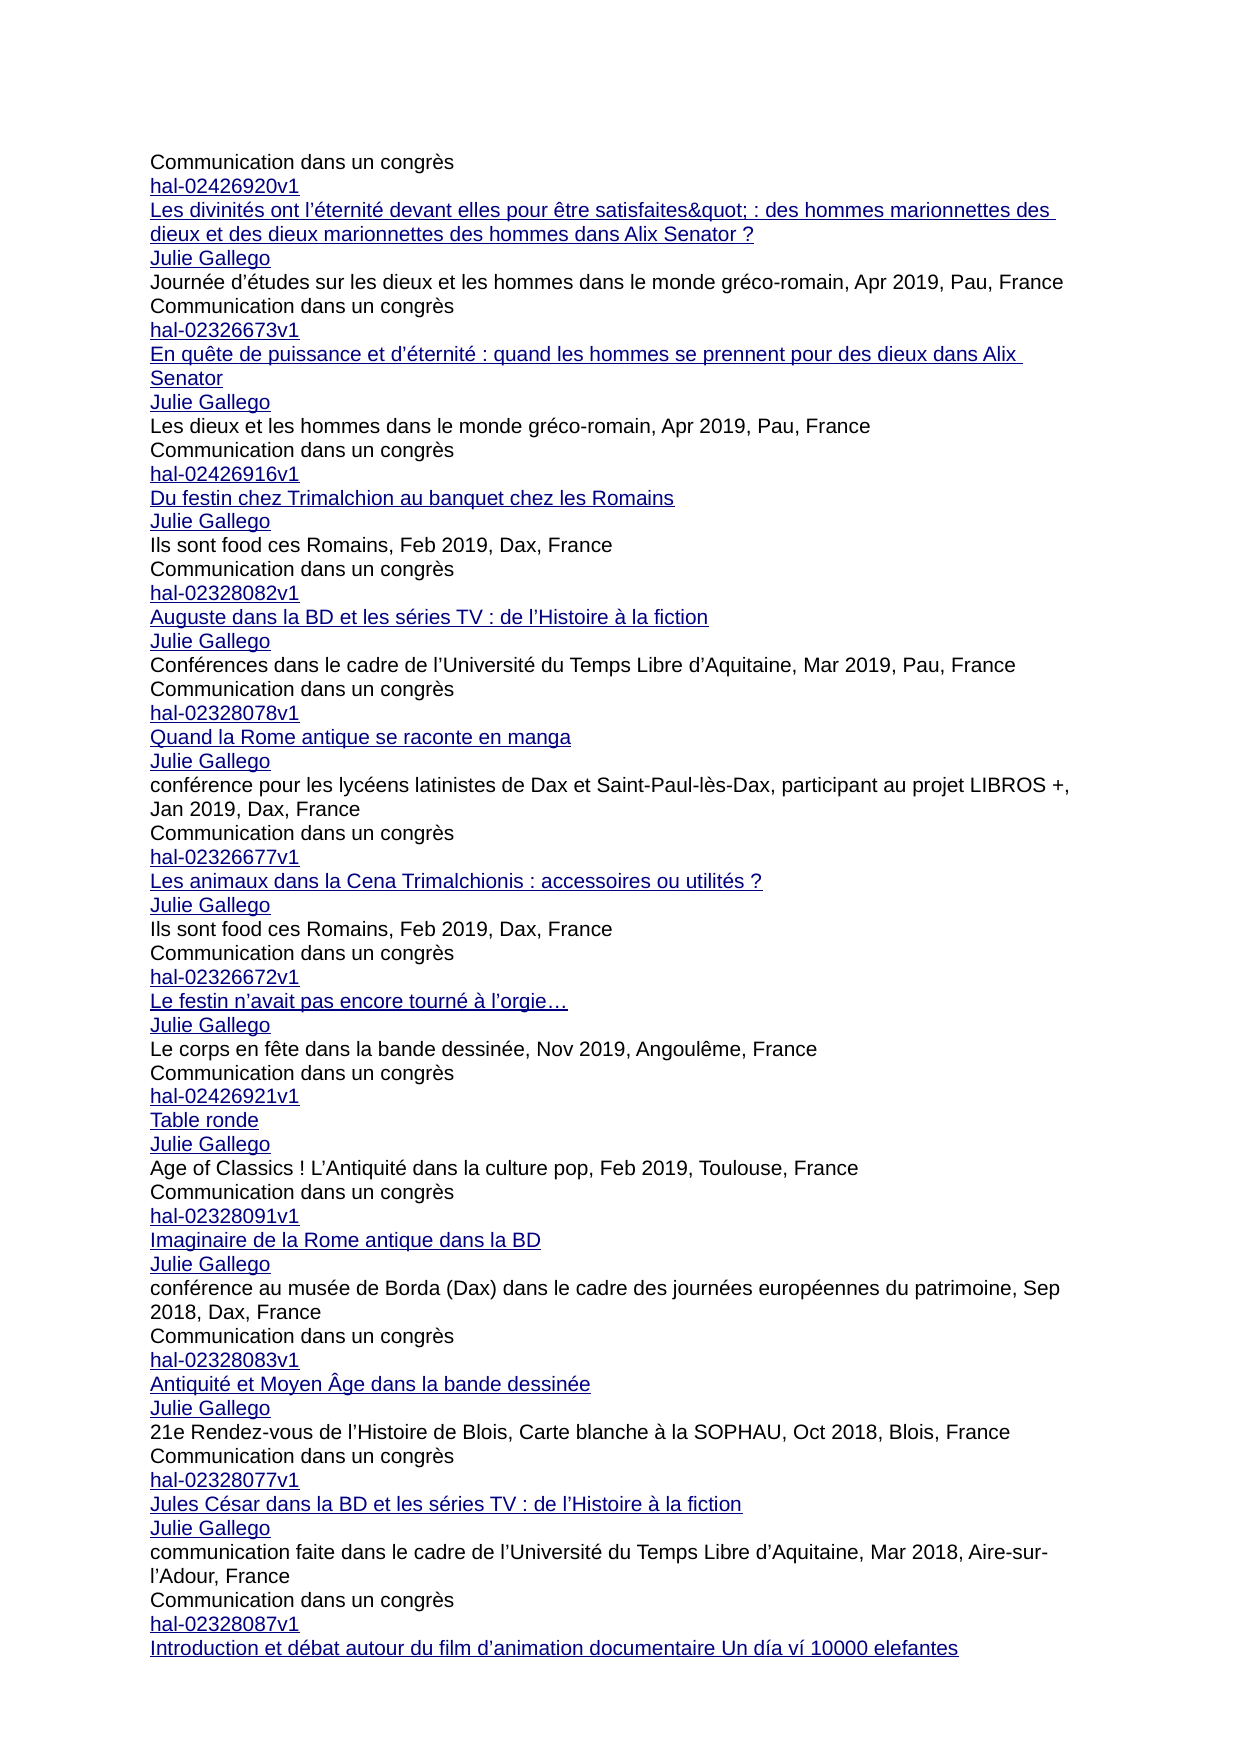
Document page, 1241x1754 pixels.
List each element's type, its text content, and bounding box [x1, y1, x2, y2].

table_cell Introduction et débat autour du film d’animation documentaire Un día ví 10000 elefantes [150, 1635, 1090, 1659]
table_cell Les divinités ont l’éternité devant elles pour être satisfaites&quot; : des hommes marionnettes des dieux et des dieux marionnettes des hommes dans Alix Senator ? Julie Gallego Journée d’études sur les dieux et les hommes dans le monde gréco-romain, Apr 2019, Pau, France Communication dans un congrès hal-02326673v1 [150, 198, 1090, 342]
table_cell En quête de puissance et d’éternité : quand les hommes se prennent pour des dieux dans Alix Senator Julie Gallego Les dieux et les hommes dans le monde gréco-romain, Apr 2019, Pau, France Communication dans un congrès hal-02426916v1 [150, 342, 1090, 485]
table_cell Quand la Rome antique se raconte en manga Julie Gallego conférence pour les lycéens latinistes de Dax et Saint-Paul-lès-Dax, participant au projet LIBROS +, Jan 2019, Dax, France Communication dans un congrès hal-02326677v1 [150, 725, 1090, 869]
table_cell Imaginaire de la Rome antique dans la BD Julie Gallego conférence au musée de Borda (Dax) dans le cadre des journées européennes du patrimoine, Sep 2018, Dax, France Communication dans un congrès hal-02328083v1 [150, 1228, 1090, 1372]
table_cell Jules César dans la BD et les séries TV : de l’Histoire à la fiction Julie Gallego communication faite dans le cadre de l’Université du Temps Libre d’Aquitaine, Mar 2018, Aire-sur-l’Adour, France Communication dans un congrès hal-02328087v1 [150, 1492, 1090, 1635]
table_cell Le festin n’avait pas encore tourné à l’orgie… Julie Gallego Le corps en fête dans la bande dessinée, Nov 2019, Angoulême, France Communication dans un congrès hal-02426921v1 [150, 989, 1090, 1108]
table_cell Antiquité et Moyen Âge dans la bande dessinée Julie Gallego 21e Rendez-vous de l’Histoire de Blois, Carte blanche à la SOPHAU, Oct 2018, Blois, France Communication dans un congrès hal-02328077v1 [150, 1372, 1090, 1492]
table_cell Table ronde Julie Gallego Age of Classics ! L’Antiquité dans la culture pop, Feb 2019, Toulouse, France Communication dans un congrès hal-02328091v1 [150, 1108, 1090, 1228]
table_cell Communication dans un congrès hal-02426920v1 [150, 150, 1090, 198]
table_cell Du festin chez Trimalchion au banquet chez les Romains Julie Gallego Ils sont food ces Romains, Feb 2019, Dax, France Communication dans un congrès hal-02328082v1 [150, 485, 1090, 605]
table_cell Les animaux dans la Cena Trimalchionis : accessoires ou utilités ? Julie Gallego Ils sont food ces Romains, Feb 2019, Dax, France Communication dans un congrès hal-02326672v1 [150, 869, 1090, 988]
table_cell Auguste dans la BD et les séries TV : de l’Histoire à la fiction Julie Gallego Conférences dans le cadre de l’Université du Temps Libre d’Aquitaine, Mar 2019, Pau, France Communication dans un congrès hal-02328078v1 [150, 605, 1090, 725]
